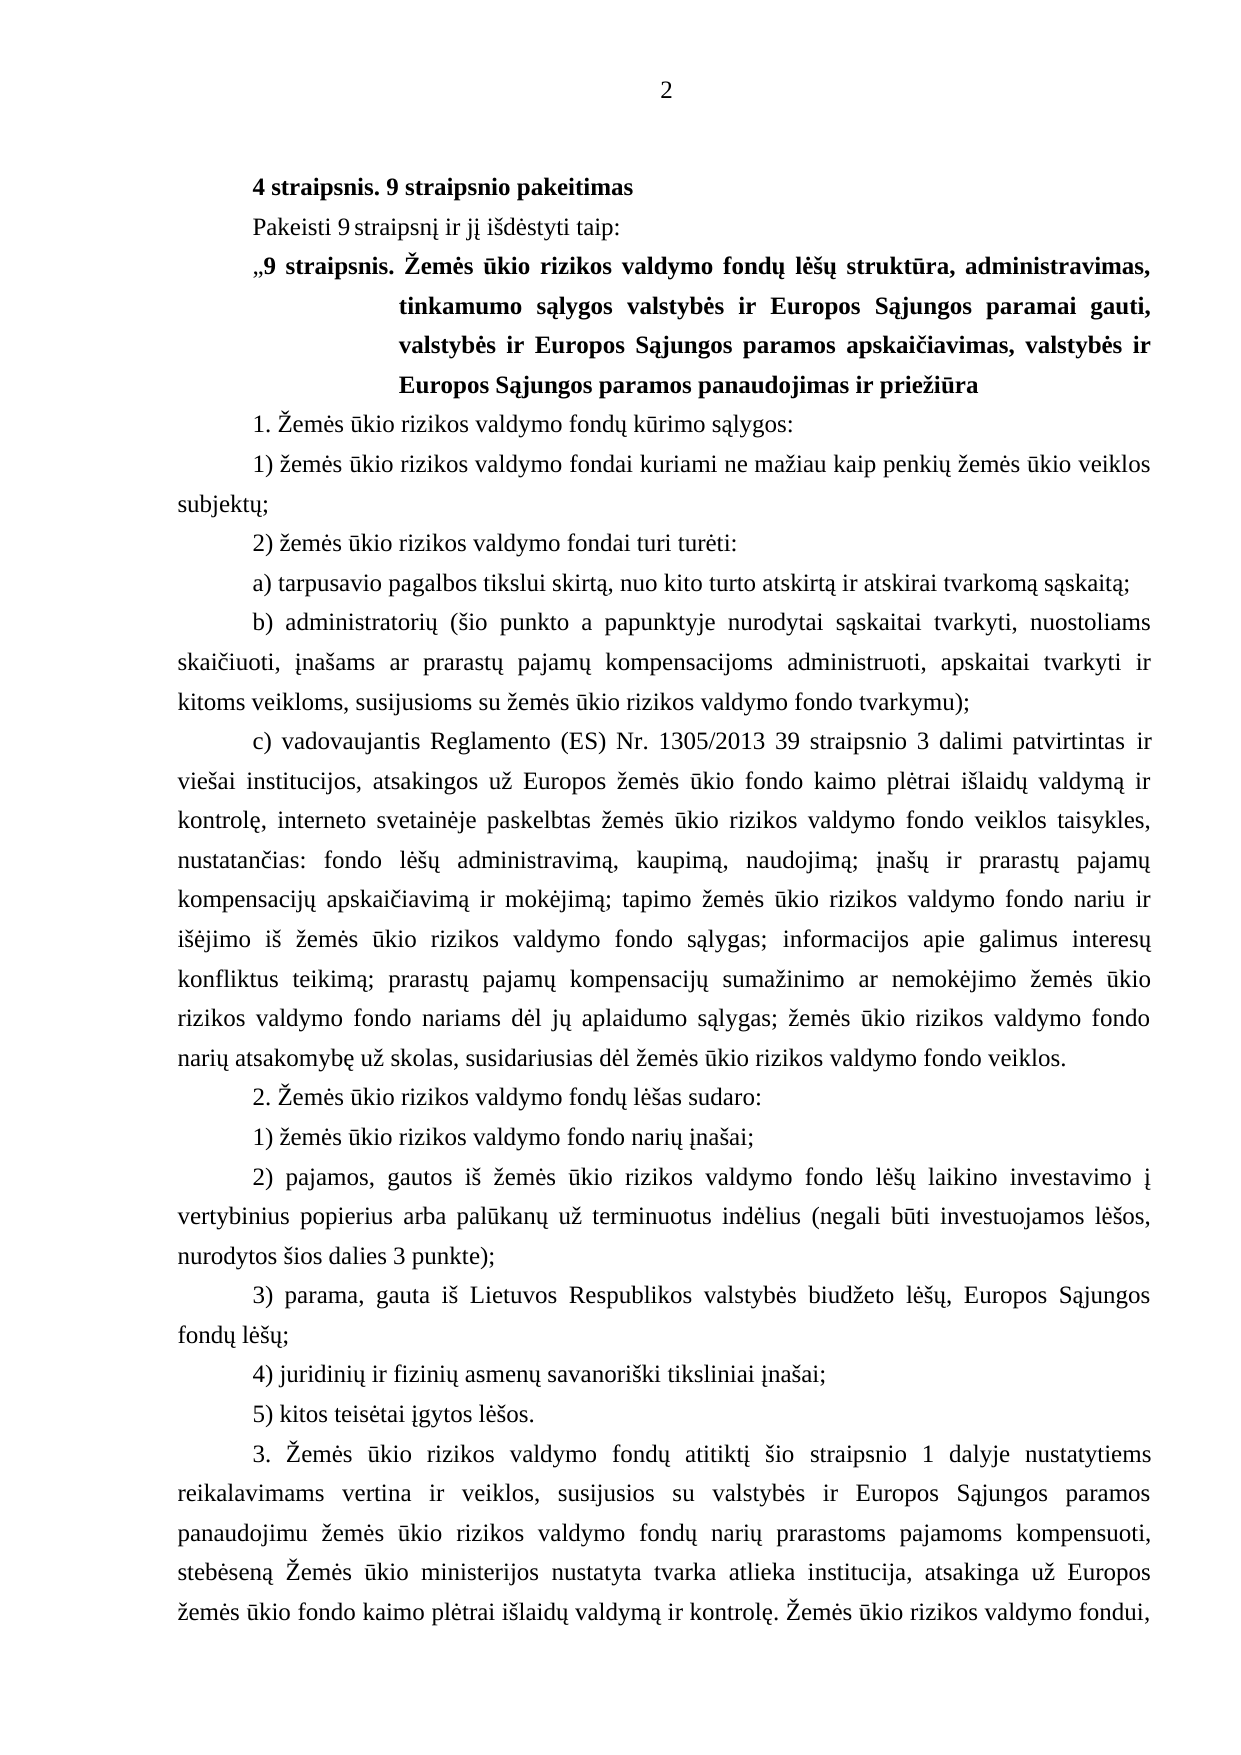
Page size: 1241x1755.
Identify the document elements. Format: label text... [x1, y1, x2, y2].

text 1. Žemės ūkio rizikos valdymo fondų kūrimo sąlygos: [177, 399, 1152, 438]
text 3) parama, gauta iš Lietuvos Respublikos valstybės biudžeto lėšų, Europos Sąjungos fondų lėšų; [177, 1269, 1152, 1349]
text 4) juridinių ir fizinių asmenų savanoriški tiksliniai įnašai; [177, 1349, 1152, 1388]
text Pakeisti 9 straipsnį ir jį išdėstyti taip: [177, 201, 1152, 240]
text 1) žemės ūkio rizikos valdymo fondo narių įnašai; [177, 1111, 1152, 1151]
text 2. Žemės ūkio rizikos valdymo fondų lėšas sudaro: [177, 1072, 1152, 1111]
text c) vadovaujantis Reglamento (ES) Nr. 1305/2013 39 straipsnio 3 dalimi patvirtintas ir viešai institucijos, atsakingos už Europos žemės ūkio fondo kaimo plėtrai išlaidų valdymą ir kontrolę, interneto svetainėje paskelbtas žemės ūkio rizikos valdymo fondo veiklos taisykles, nustatančias: fondo lėšų administravimą, kaupimą, naudojimą; įnašų ir prarastų pajamų kompensacijų apskaičiavimą ir mokėjimą; tapimo žemės ūkio rizikos valdymo fondo nariu ir išėjimo iš žemės ūkio rizikos valdymo fondo sąlygas; informacijos apie galimus interesų konfliktus teikimą; prarastų pajamų kompensacijų sumažinimo ar nemokėjimo žemės ūkio rizikos valdymo fondo nariams dėl jų aplaidumo sąlygas; žemės ūkio rizikos valdymo fondo narių atsakomybę už skolas, susidariusias dėl žemės ūkio rizikos valdymo fondo veiklos. [177, 715, 1152, 1072]
text b) administratorių (šio punkto a papunktyje nurodytai sąskaitai tvarkyti, nuostoliams skaičiuoti, įnašams ar prarastų pajamų kompensacijoms administruoti, apskaitai tvarkyti ir kitoms veikloms, susijusioms su žemės ūkio rizikos valdymo fondo tvarkymu); [177, 597, 1152, 715]
text 2) žemės ūkio rizikos valdymo fondai turi turėti: [177, 517, 1152, 557]
text a) tarpusavio pagalbos tikslui skirtą, nuo kito turto atskirtą ir atskirai tvarkomą sąskaitą; [177, 557, 1152, 597]
text 4 straipsnis. 9 straipsnio pakeitimas [177, 161, 1152, 201]
text 5) kitos teisėtai įgytos lėšos. [177, 1388, 1152, 1428]
text 2) pajamos, gautos iš žemės ūkio rizikos valdymo fondo lėšų laikino investavimo į vertybinius popierius arba palūkanų už terminuotus indėlius (negali būti investuojamos lėšos, nurodytos šios dalies 3 punkte); [177, 1151, 1152, 1269]
text „9 straipsnis. Žemės ūkio rizikos valdymo fondų lėšų struktūra, administravimas, tinkamumo sąlygos valstybės ir Europos Sąjungos paramai gauti, valstybės ir Europos Sąjungos paramos apskaičiavimas, valstybės ir Europos Sąjungos paramos panaudojimas ir priežiūra [252, 240, 1152, 399]
text 1) žemės ūkio rizikos valdymo fondai kuriami ne mažiau kaip penkių žemės ūkio veiklos subjektų; [177, 438, 1152, 517]
text 3. Žemės ūkio rizikos valdymo fondų atitiktį šio straipsnio 1 dalyje nustatytiems reikalavimams vertina ir veiklos, susijusios su valstybės ir Europos Sąjungos paramos panaudojimu žemės ūkio rizikos valdymo fondų narių prarastoms pajamoms kompensuoti, stebėseną Žemės ūkio ministerijos nustatyta tvarka atlieka institucija, atsakinga už Europos žemės ūkio fondo kaimo plėtrai išlaidų valdymą ir kontrolę. Žemės ūkio rizikos valdymo fondui, [177, 1428, 1152, 1626]
